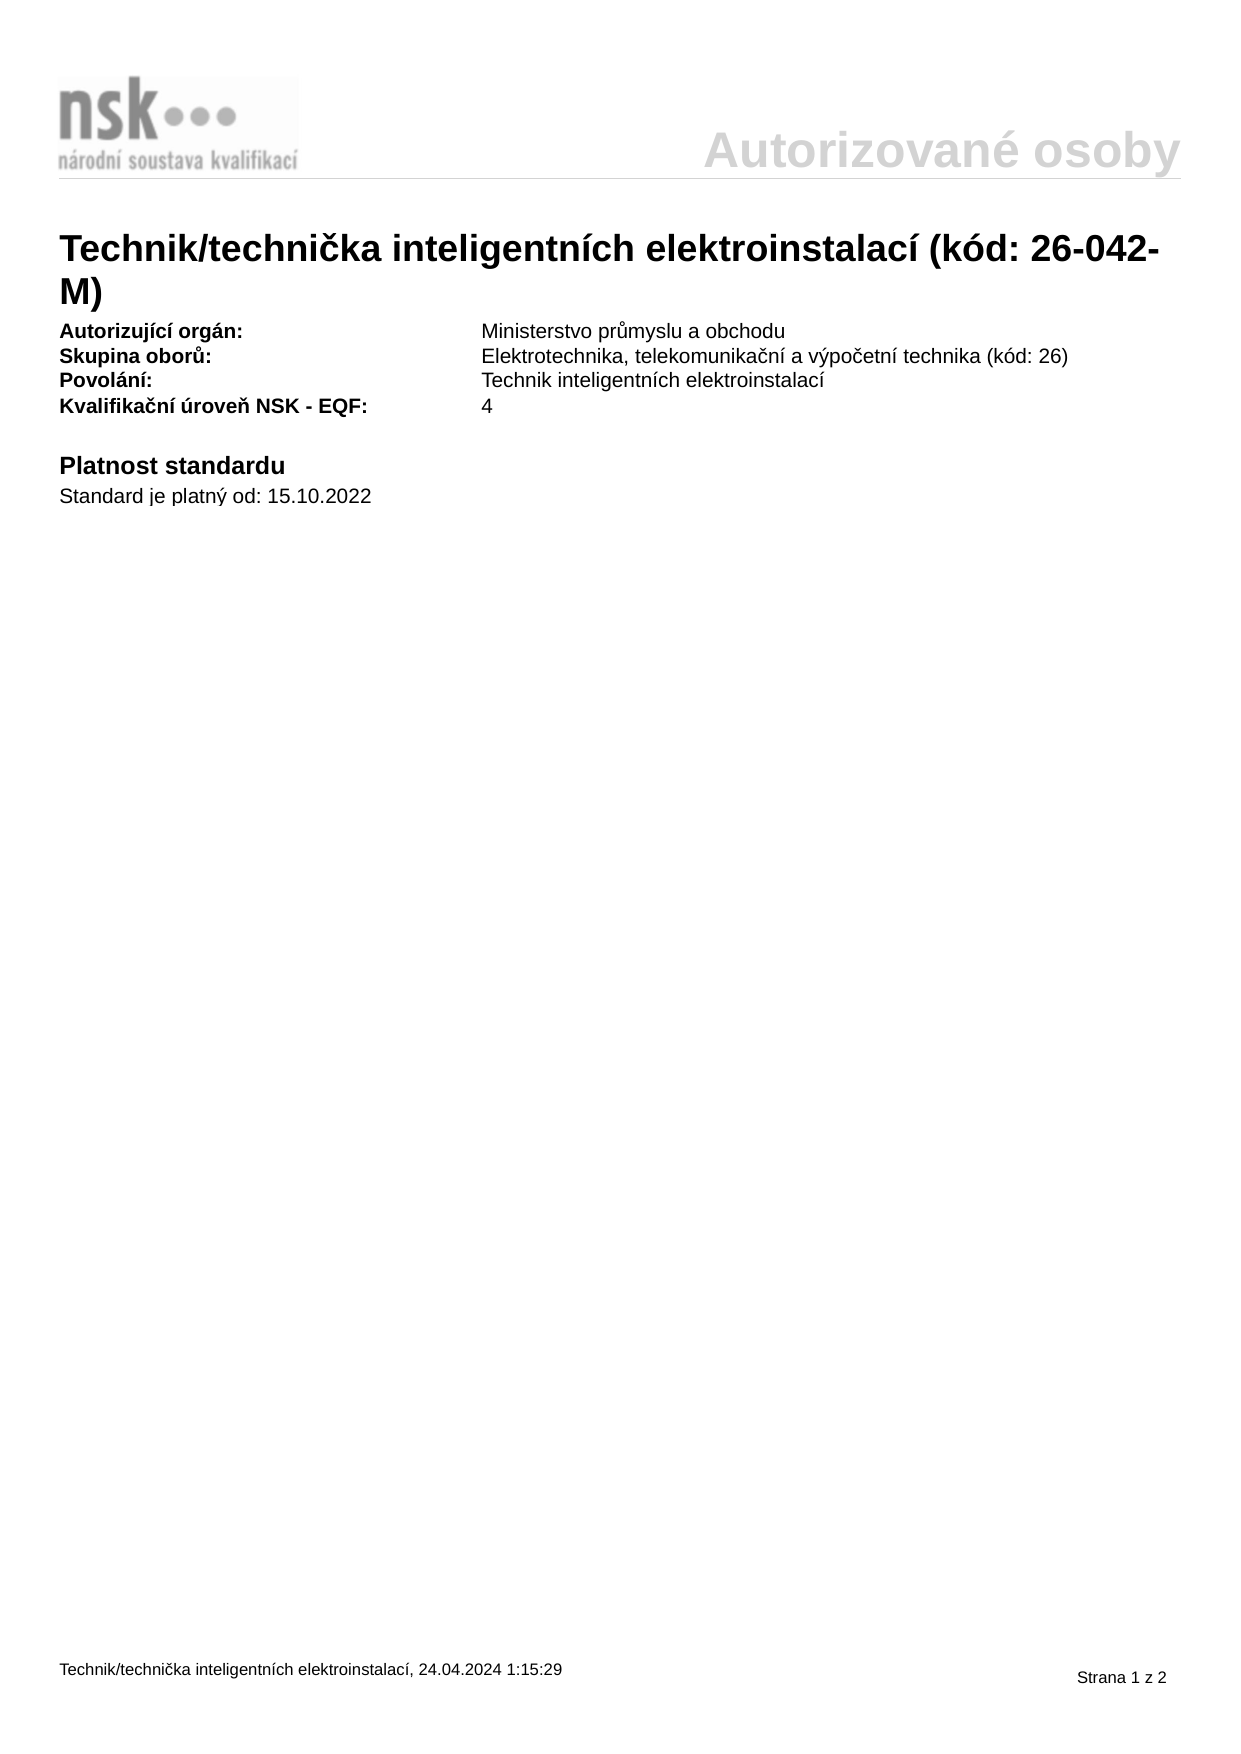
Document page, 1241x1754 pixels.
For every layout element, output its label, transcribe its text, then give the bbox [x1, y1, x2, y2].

table_cell [860, 313, 886, 319]
table_cell Kvalifikační úroveň NSK - EQF: [59, 394, 481, 417]
table_cell [626, 313, 860, 319]
table_cell Ministerstvo průmyslu a obchodu [481, 319, 1181, 344]
table_cell [626, 1106, 860, 1383]
table_cell [119, 1106, 481, 1383]
table_cell [886, 806, 1167, 1106]
table_cell [626, 196, 860, 224]
table_cell [626, 418, 860, 447]
table_cell Platnost standardu [59, 448, 1181, 483]
table_cell [1167, 1106, 1181, 1383]
table_cell [860, 196, 886, 224]
table_cell [481, 806, 617, 1106]
table_cell [618, 506, 626, 806]
table_cell Standard je platný od: 15.10.2022 [59, 484, 1181, 506]
table_cell [1167, 506, 1181, 806]
table_cell [618, 418, 626, 447]
table_cell [860, 806, 886, 1106]
table_cell [59, 172, 119, 178]
picture [57, 59, 619, 172]
table_cell [119, 506, 481, 806]
table_cell [481, 1384, 617, 1659]
table_cell Strana 1 z 2 [860, 1660, 1167, 1696]
table_cell 4 [481, 394, 1181, 417]
table_cell [626, 806, 860, 1106]
table_cell Skupina oborů: [59, 344, 481, 368]
table_cell [481, 506, 617, 806]
table_cell [1167, 313, 1181, 319]
table_cell [59, 506, 119, 806]
table_cell [886, 196, 1167, 224]
table_cell [860, 418, 886, 447]
table_header Autorizované osoby [626, 59, 1181, 178]
table_cell [59, 1384, 119, 1659]
table_cell [59, 418, 119, 447]
table_cell [618, 1384, 626, 1659]
table_cell Autorizující orgán: [59, 319, 481, 343]
table_cell [59, 196, 119, 224]
table_cell [886, 1106, 1167, 1383]
table_cell [618, 172, 626, 178]
table_header [619, 59, 626, 172]
table_cell Technik/technička inteligentních elektroinstalací, 24.04.2024 1:15:29 [59, 1660, 860, 1696]
table_cell [59, 179, 1181, 196]
table_cell [59, 1106, 119, 1383]
table_cell [119, 196, 481, 224]
table_cell [1167, 1660, 1181, 1696]
table_cell [618, 196, 626, 224]
table_cell Povolání: [59, 368, 481, 392]
table_cell [59, 313, 119, 319]
table_cell [481, 196, 617, 224]
table_cell [886, 418, 1167, 447]
table_cell [481, 172, 617, 178]
table_cell [119, 172, 481, 178]
table_cell [1167, 806, 1181, 1106]
table_cell [1167, 418, 1181, 447]
table_cell [481, 313, 617, 319]
table_cell [119, 806, 481, 1106]
table_cell [481, 1106, 617, 1383]
table_cell [119, 418, 481, 447]
table_cell [618, 1106, 626, 1383]
table_cell [481, 418, 617, 447]
table_cell [860, 1384, 886, 1659]
table_cell [886, 1384, 1167, 1659]
table_cell [119, 1384, 481, 1659]
table_cell [626, 1384, 860, 1659]
table_cell [618, 806, 626, 1106]
table_cell [860, 1106, 886, 1383]
table_cell [59, 806, 119, 1106]
table_cell [618, 313, 626, 319]
table_cell Technik inteligentních elektroinstalací [481, 368, 1181, 393]
table_cell [119, 313, 481, 319]
table_cell [860, 506, 886, 806]
table_cell [626, 506, 860, 806]
table_cell Elektrotechnika, telekomunikační a výpočetní technika (kód: 26) [481, 344, 1181, 368]
table_cell Technik/technička inteligentních elektroinstalací (kód: 26-042-M) [59, 224, 1181, 313]
table_cell [1167, 1384, 1181, 1659]
table_cell [1167, 196, 1181, 224]
table_cell [886, 506, 1167, 806]
table_cell [886, 313, 1167, 319]
